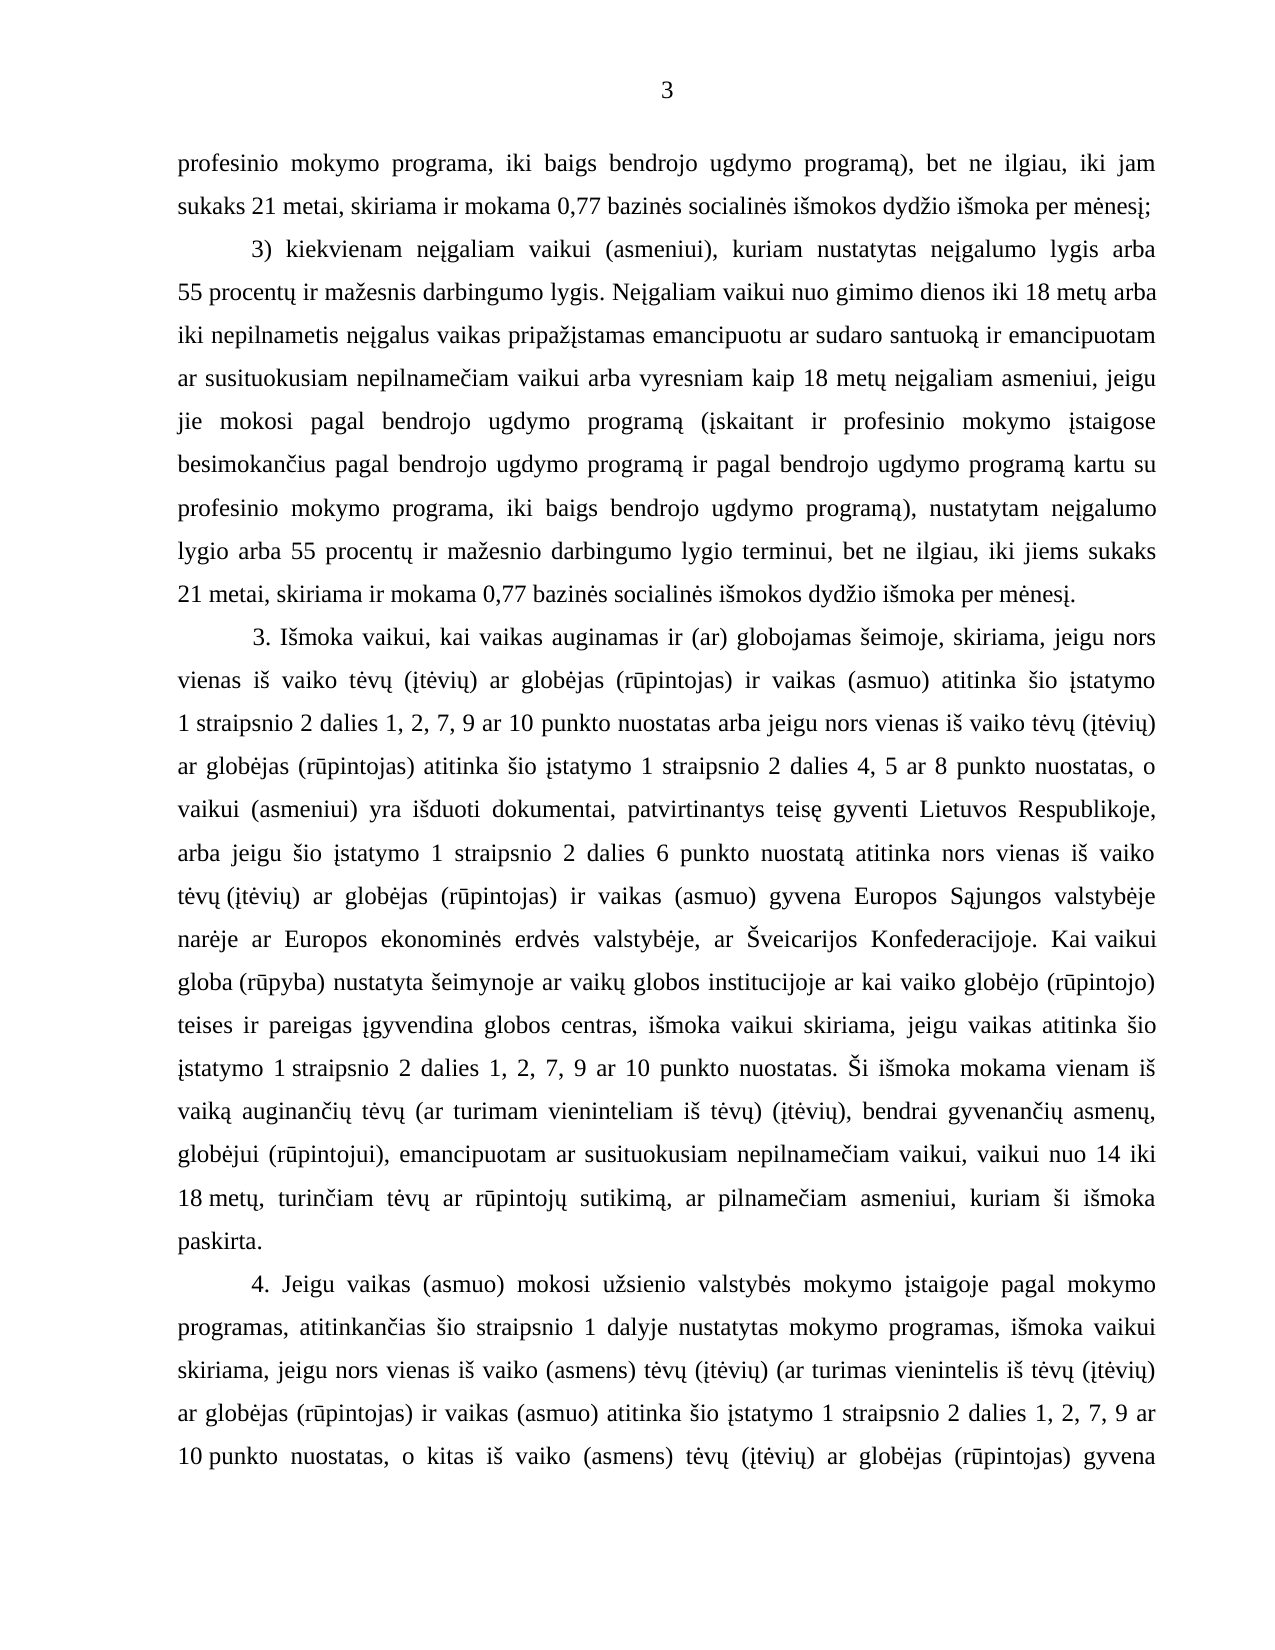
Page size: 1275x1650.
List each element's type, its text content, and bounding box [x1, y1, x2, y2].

text profesinio mokymo programa, iki baigs bendrojo ugdymo programą), bet ne ilgiau, iki jam sukaks 21 metai, skiriama ir mokama 0,77 bazinės socialinės išmokos dydžio išmoka per mėnesį; [177, 148, 1157, 219]
text 4. Jeigu vaikas (asmuo) mokosi užsienio valstybės mokymo įstaigoje pagal mokymo programas, atitinkančias šio straipsnio 1 dalyje nustatytas mokymo programas, išmoka vaikui skiriama, jeigu nors vienas iš vaiko (asmens) tėvų (įtėvių) (ar turimas vienintelis iš tėvų (įtėvių) ar globėjas (rūpintojas) ir vaikas (asmuo) atitinka šio įstatymo 1 straipsnio 2 dalies 1, 2, 7, 9 ar 10 punkto nuostatas, o kitas iš vaiko (asmens) tėvų (įtėvių) ar globėjas (rūpintojas) gyvena [177, 1269, 1157, 1470]
text 3. Išmoka vaikui, kai vaikas auginamas ir (ar) globojamas šeimoje, skiriama, jeigu nors vienas iš vaiko tėvų (įtėvių) ar globėjas (rūpintojas) ir vaikas (asmuo) atitinka šio įstatymo 1 straipsnio 2 dalies 1, 2, 7, 9 ar 10 punkto nuostatas arba jeigu nors vienas iš vaiko tėvų (įtėvių) ar globėjas (rūpintojas) atitinka šio įstatymo 1 straipsnio 2 dalies 4, 5 ar 8 punkto nuostatas, o vaikui (asmeniui) yra išduoti dokumentai, patvirtinantys teisę gyventi Lietuvos Respublikoje, arba jeigu šio įstatymo 1 straipsnio 2 dalies 6 punkto nuostatą atitinka nors vienas iš vaiko tėvų (įtėvių) ar globėjas (rūpintojas) ir vaikas (asmuo) gyvena Europos Sąjungos valstybėje narėje ar Europos ekonominės erdvės valstybėje, ar Šveicarijos Konfederacijoje. Kai vaikui globa (rūpyba) nustatyta šeimynoje ar vaikų globos institucijoje ar kai vaiko globėjo (rūpintojo) teises ir pareigas įgyvendina globos centras, išmoka vaikui skiriama, jeigu vaikas atitinka šio įstatymo 1 straipsnio 2 dalies 1, 2, 7, 9 ar 10 punkto nuostatas. Ši išmoka mokama vienam iš vaiką auginančių tėvų (ar turimam vieninteliam iš tėvų) (įtėvių), bendrai gyvenančių asmenų, globėjui (rūpintojui), emancipuotam ar susituokusiam nepilnamečiam vaikui, vaikui nuo 14 iki 18 metų, turinčiam tėvų ar rūpintojų sutikimą, ar pilnamečiam asmeniui, kuriam ši išmoka paskirta. [177, 622, 1157, 1254]
text 3) kiekvienam neįgaliam vaikui (asmeniui), kuriam nustatytas neįgalumo lygis arba 55 procentų ir mažesnis darbingumo lygis. Neįgaliam vaikui nuo gimimo dienos iki 18 metų arba iki nepilnametis neįgalus vaikas pripažįstamas emancipuotu ar sudaro santuoką ir emancipuotam ar susituokusiam nepilnamečiam vaikui arba vyresniam kaip 18 metų neįgaliam asmeniui, jeigu jie mokosi pagal bendrojo ugdymo programą (įskaitant ir profesinio mokymo įstaigose besimokančius pagal bendrojo ugdymo programą ir pagal bendrojo ugdymo programą kartu su profesinio mokymo programa, iki baigs bendrojo ugdymo programą), nustatytam neįgalumo lygio arba 55 procentų ir mažesnio darbingumo lygio terminui, bet ne ilgiau, iki jiems sukaks 21 metai, skiriama ir mokama 0,77 bazinės socialinės išmokos dydžio išmoka per mėnesį. [177, 234, 1157, 608]
